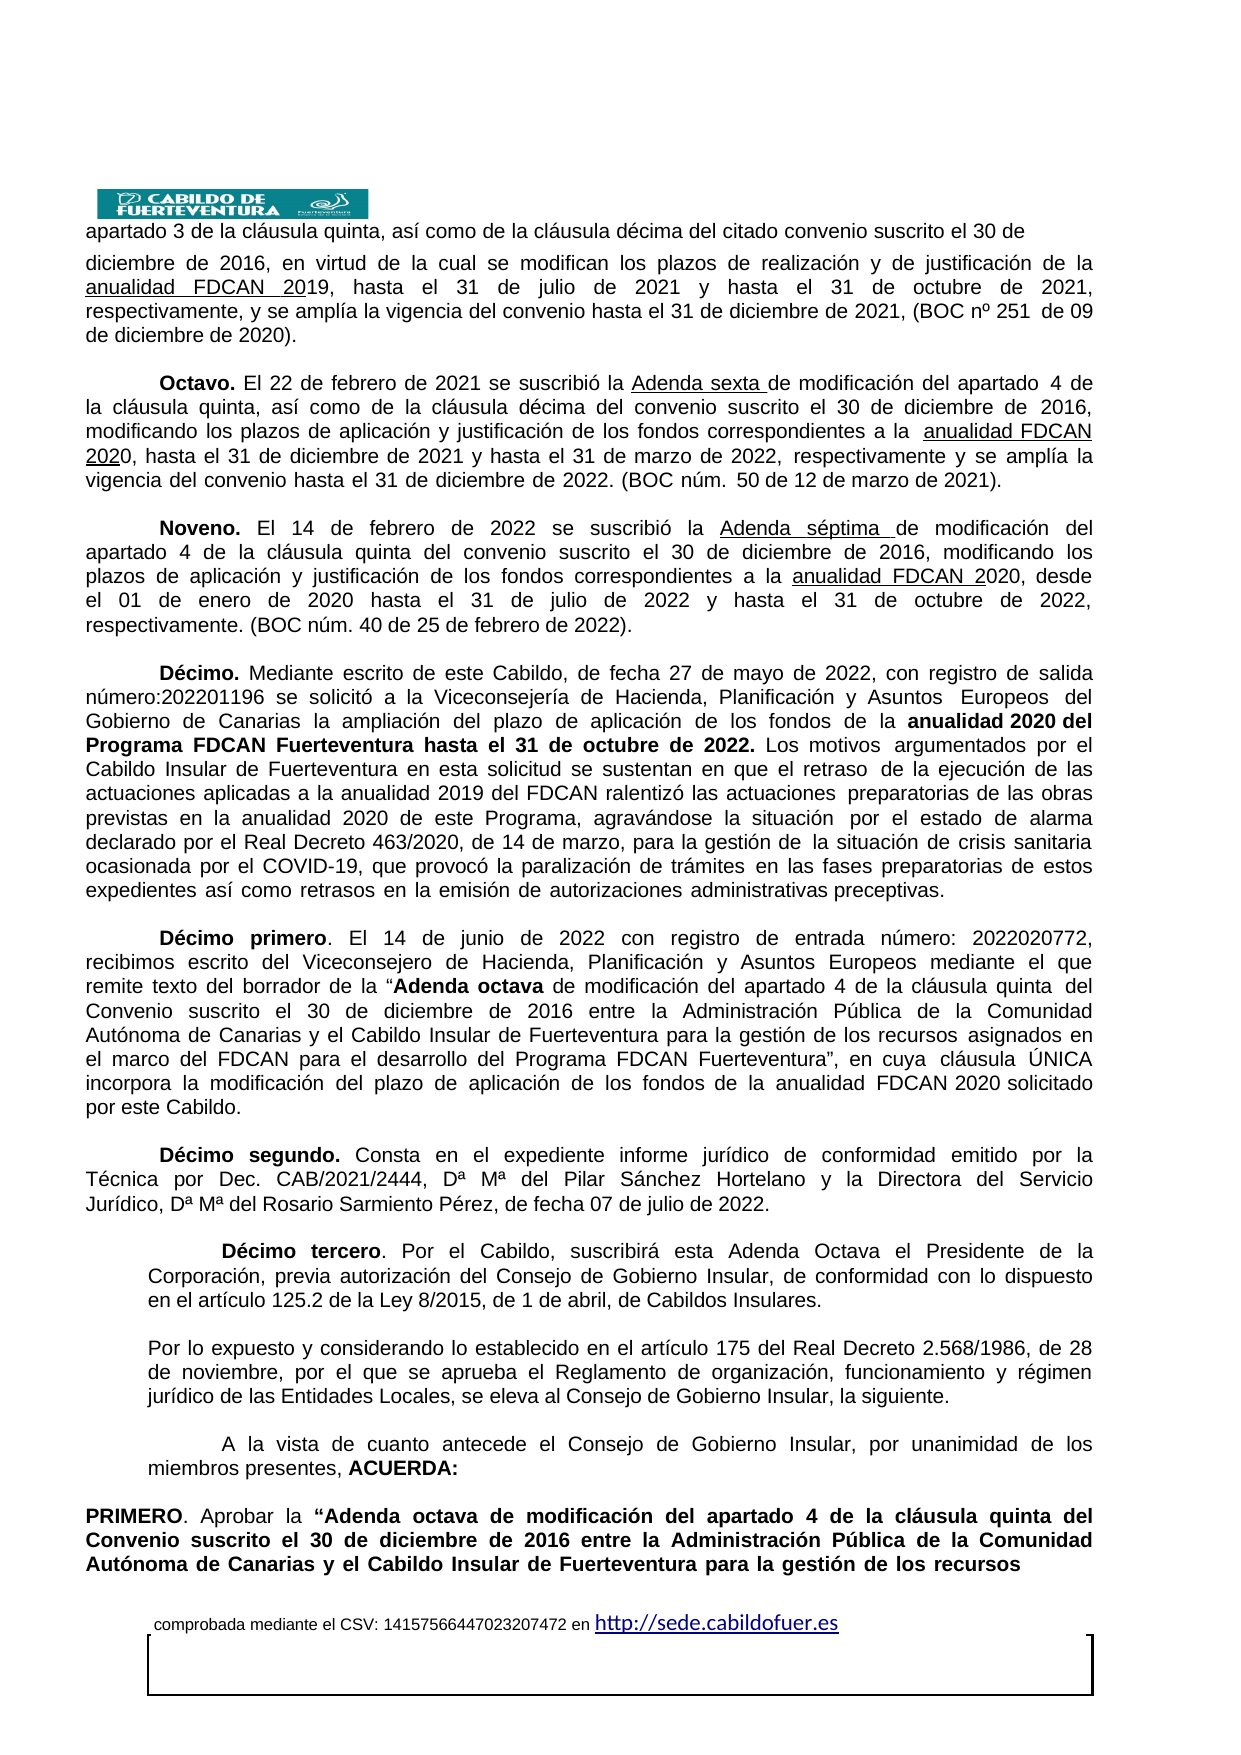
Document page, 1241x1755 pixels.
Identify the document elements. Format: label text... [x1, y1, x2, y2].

text diciembre de 2016, en virtud de la cual se modifican los plazos de realización y de justificación de la anualidad FDCAN 2019, hasta el 31 de julio de 2021 y hasta el 31 de octubre de 2021, respectivamente, y se amplía la vigencia del convenio hasta el 31 de diciembre de 2021, (BOC nº 251 de 09 de diciembre de 2020). [85, 251, 1093, 347]
text Noveno. El 14 de febrero de 2022 se suscribió la Adenda séptima de modificación del apartado 4 de la cláusula quinta del convenio suscrito el 30 de diciembre de 2016, modificando los plazos de aplicación y justificación de los fondos correspondientes a la anualidad FDCAN 2020, desde el 01 de enero de 2020 hasta el 31 de julio de 2022 y hasta el 31 de octubre de 2022, respectivamente. (BOC núm. 40 de 25 de febrero de 2022). [85, 516, 1093, 636]
picture [97, 189, 369, 219]
text apartado 3 de la cláusula quinta, así como de la cláusula décima del citado convenio suscrito el 30 de [85, 219, 1093, 243]
text Décimo. Mediante escrito de este Cabildo, de fecha 27 de mayo de 2022, con registro de salida número:202201196 se solicitó a la Viceconsejería de Hacienda, Planificación y Asuntos Europeos del Gobierno de Canarias la ampliación del plazo de aplicación de los fondos de la anualidad 2020 del Programa FDCAN Fuerteventura hasta el 31 de octubre de 2022. Los motivos argumentados por el Cabildo Insular de Fuerteventura en esta solicitud se sustentan en que el retraso de la ejecución de las actuaciones aplicadas a la anualidad 2019 del FDCAN ralentizó las actuaciones preparatorias de las obras previstas en la anualidad 2020 de este Programa, agravándose la situación por el estado de alarma declarado por el Real Decreto 463/2020, de 14 de marzo, para la gestión de la situación de crisis sanitaria ocasionada por el COVID-19, que provocó la paralización de trámites en las fases preparatorias de estos expedientes así como retrasos en la emisión de autorizaciones administrativas preceptivas. [85, 660, 1093, 902]
subtitle PRIMERO. Aprobar la “Adenda octava de modificación del apartado 4 de la cláusula quinta del Convenio suscrito el 30 de diciembre de 2016 entre la Administración Pública de la Comunidad Autónoma de Canarias y el Cabildo Insular de Fuerteventura para la gestión de los recursos [85, 1503, 1093, 1576]
text Décimo primero. El 14 de junio de 2022 con registro de entrada número: 2022020772, recibimos escrito del Viceconsejero de Hacienda, Planificación y Asuntos Europeos mediante el que remite texto del borrador de la “Adenda octava de modificación del apartado 4 de la cláusula quinta del Convenio suscrito el 30 de diciembre de 2016 entre la Administración Pública de la Comunidad Autónoma de Canarias y el Cabildo Insular de Fuerteventura para la gestión de los recursos asignados en el marco del FDCAN para el desarrollo del Programa FDCAN Fuerteventura”, en cuya cláusula ÚNICA incorpora la modificación del plazo de aplicación de los fondos de la anualidad FDCAN 2020 solicitado por este Cabildo. [85, 926, 1093, 1119]
text Décimo segundo. Consta en el expediente informe jurídico de conformidad emitido por la Técnica por Dec. CAB/2021/2444, Dª Mª del Pilar Sánchez Hortelano y la Directora del Servicio Jurídico, Dª Mª del Rosario Sarmiento Pérez, de fecha 07 de julio de 2022. [85, 1143, 1093, 1215]
text A la vista de cuanto antecede el Consejo de Gobierno Insular, por unanimidad de los miembros presentes, ACUERDA: [148, 1432, 1093, 1480]
text Octavo. El 22 de febrero de 2021 se suscribió la Adenda sexta de modificación del apartado 4 de la cláusula quinta, así como de la cláusula décima del convenio suscrito el 30 de diciembre de 2016, modificando los plazos de aplicación y justificación de los fondos correspondientes a la anualidad FDCAN 2020, hasta el 31 de diciembre de 2021 y hasta el 31 de marzo de 2022, respectivamente y se amplía la vigencia del convenio hasta el 31 de diciembre de 2022. (BOC núm. 50 de 12 de marzo de 2021). [85, 371, 1093, 492]
text Décimo tercero. Por el Cabildo, suscribirá esta Adenda Octava el Presidente de la Corporación, previa autorización del Consejo de Gobierno Insular, de conformidad con lo dispuesto en el artículo 125.2 de la Ley 8/2015, de 1 de abril, de Cabildos Insulares. [148, 1239, 1093, 1312]
text Por lo expuesto y considerando lo establecido en el artículo 175 del Real Decreto 2.568/1986, de 28 de noviembre, por el que se aprueba el Reglamento de organización, funcionamiento y régimen jurídico de las Entidades Locales, se eleva al Consejo de Gobierno Insular, la siguiente. [148, 1335, 1093, 1408]
